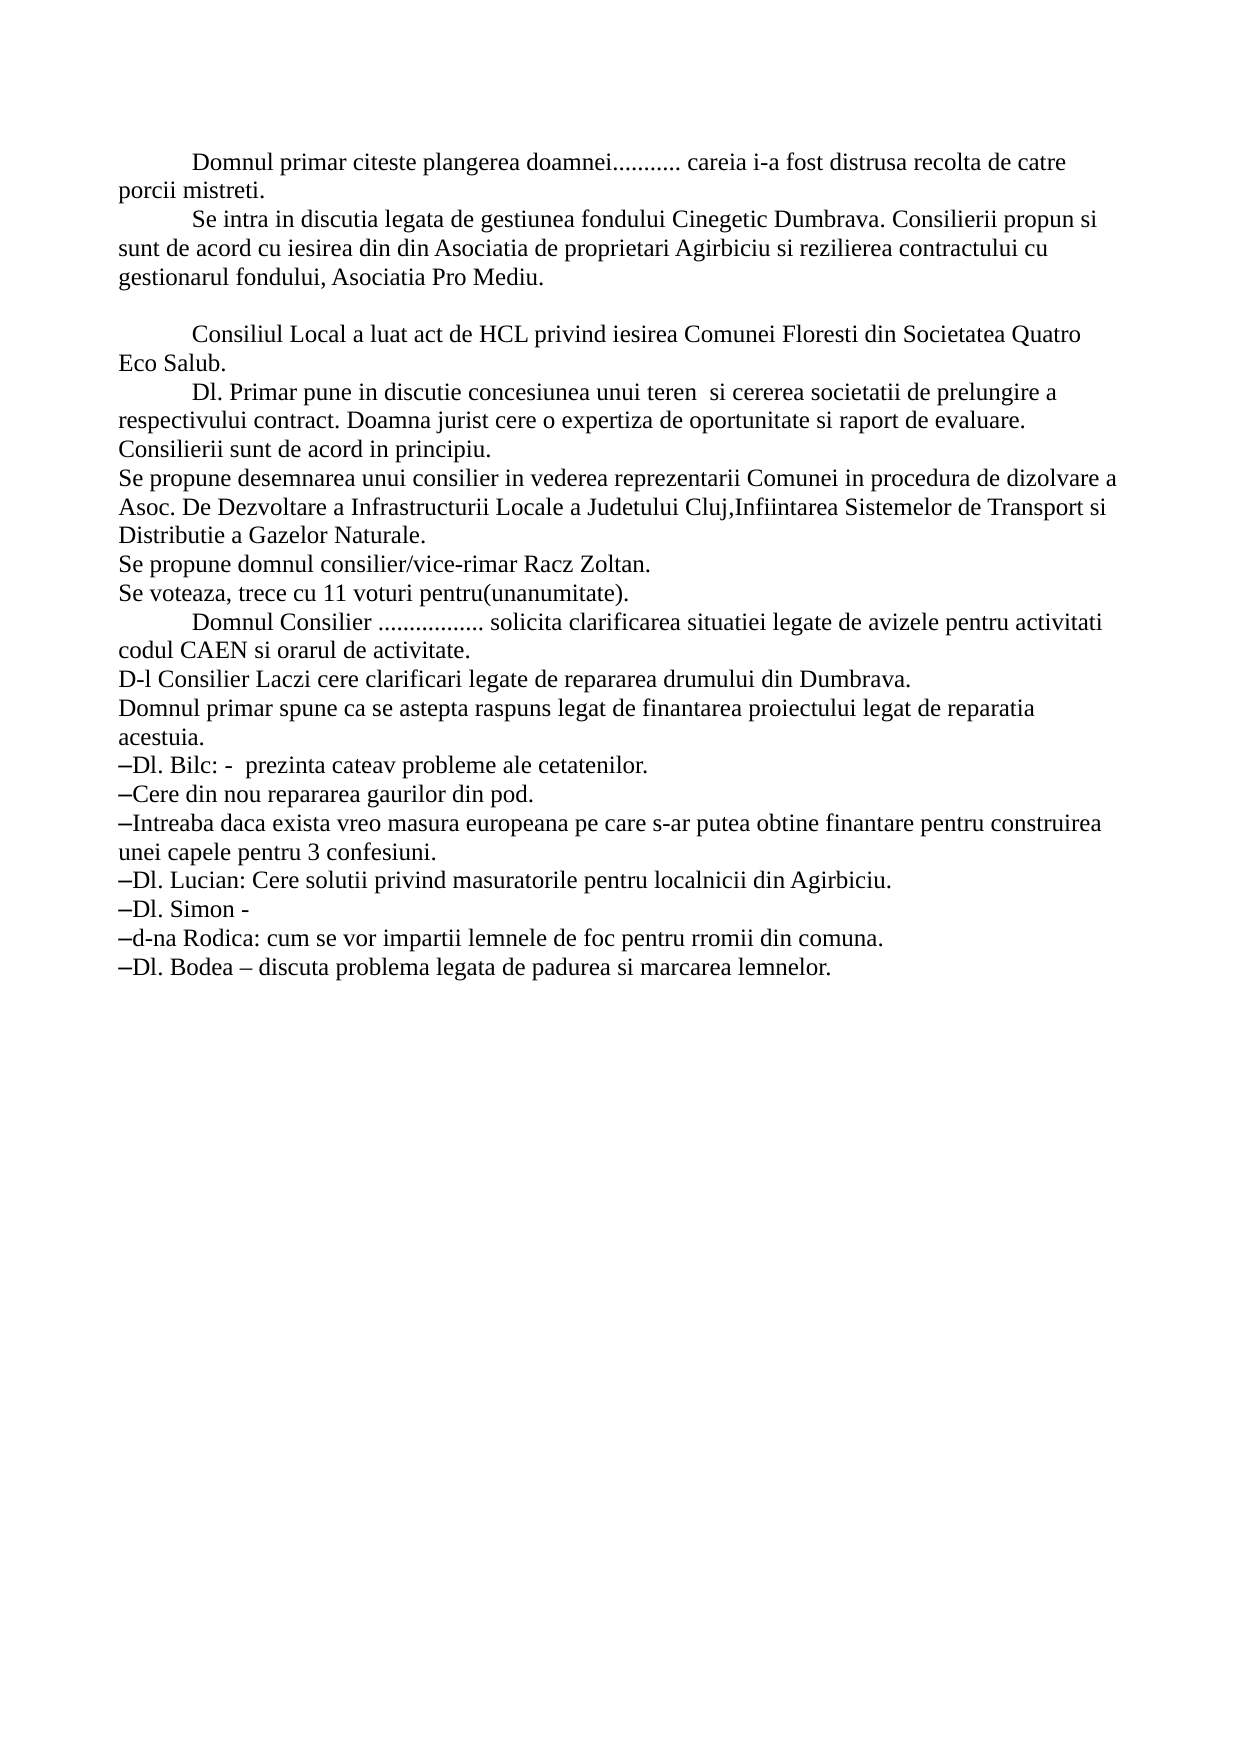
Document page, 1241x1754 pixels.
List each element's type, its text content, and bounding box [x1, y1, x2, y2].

list Intreaba daca exista vreo masura europeana pe care s-ar putea obtine finantare pentru construirea unei capele pentru 3 confesiuni. [118, 808, 1122, 866]
list Dl. Simon - [118, 894, 1122, 923]
list Dl. Lucian: Cere solutii privind masuratorile pentru localnicii din Agirbiciu. [118, 866, 1122, 894]
list Dl. Bodea – discuta problema legata de padurea si marcarea lemnelor. [118, 952, 1122, 981]
text Se propune domnul consilier/vice-rimar Racz Zoltan. [118, 549, 1122, 578]
text Se intra in discutia legata de gestiunea fondului Cinegetic Dumbrava. Consilierii propun si sunt de acord cu iesirea din din Asociatia de proprietari Agirbiciu si rezilierea contractului cu gestionarul fondului, Asociatia Pro Mediu. [118, 204, 1122, 291]
list Cere din nou repararea gaurilor din pod. [118, 779, 1122, 808]
list d-na Rodica: cum se vor impartii lemnele de foc pentru rromii din comuna. [118, 923, 1122, 952]
text Domnul primar spune ca se astepta raspuns legat de finantarea proiectului legat de reparatia acestuia. [118, 693, 1122, 751]
text Dl. Primar pune in discutie concesiunea unui teren si cererea societatii de prelungire a respectivului contract. Doamna jurist cere o expertiza de oportunitate si raport de evaluare. [118, 377, 1122, 434]
list Dl. Bilc: - prezinta cateav probleme ale cetatenilor. [118, 751, 1122, 779]
text Se voteaza, trece cu 11 voturi pentru(unanumitate). [118, 578, 1122, 607]
text D-l Consilier Laczi cere clarificari legate de repararea drumului din Dumbrava. [118, 664, 1122, 693]
text Domnul Consilier ................. solicita clarificarea situatiei legate de avizele pentru activitati codul CAEN si orarul de activitate. [118, 607, 1122, 664]
text Consiliul Local a luat act de HCL privind iesirea Comunei Floresti din Societatea Quatro Eco Salub. [118, 319, 1122, 377]
text Se propune desemnarea unui consilier in vederea reprezentarii Comunei in procedura de dizolvare a Asoc. De Dezvoltare a Infrastructurii Locale a Judetului Cluj,Infiintarea Sistemelor de Transport si Distributie a Gazelor Naturale. [118, 463, 1122, 549]
text Domnul primar citeste plangerea doamnei........... careia i-a fost distrusa recolta de catre porcii mistreti. [118, 147, 1122, 204]
text Consilierii sunt de acord in principiu. [118, 434, 1122, 463]
